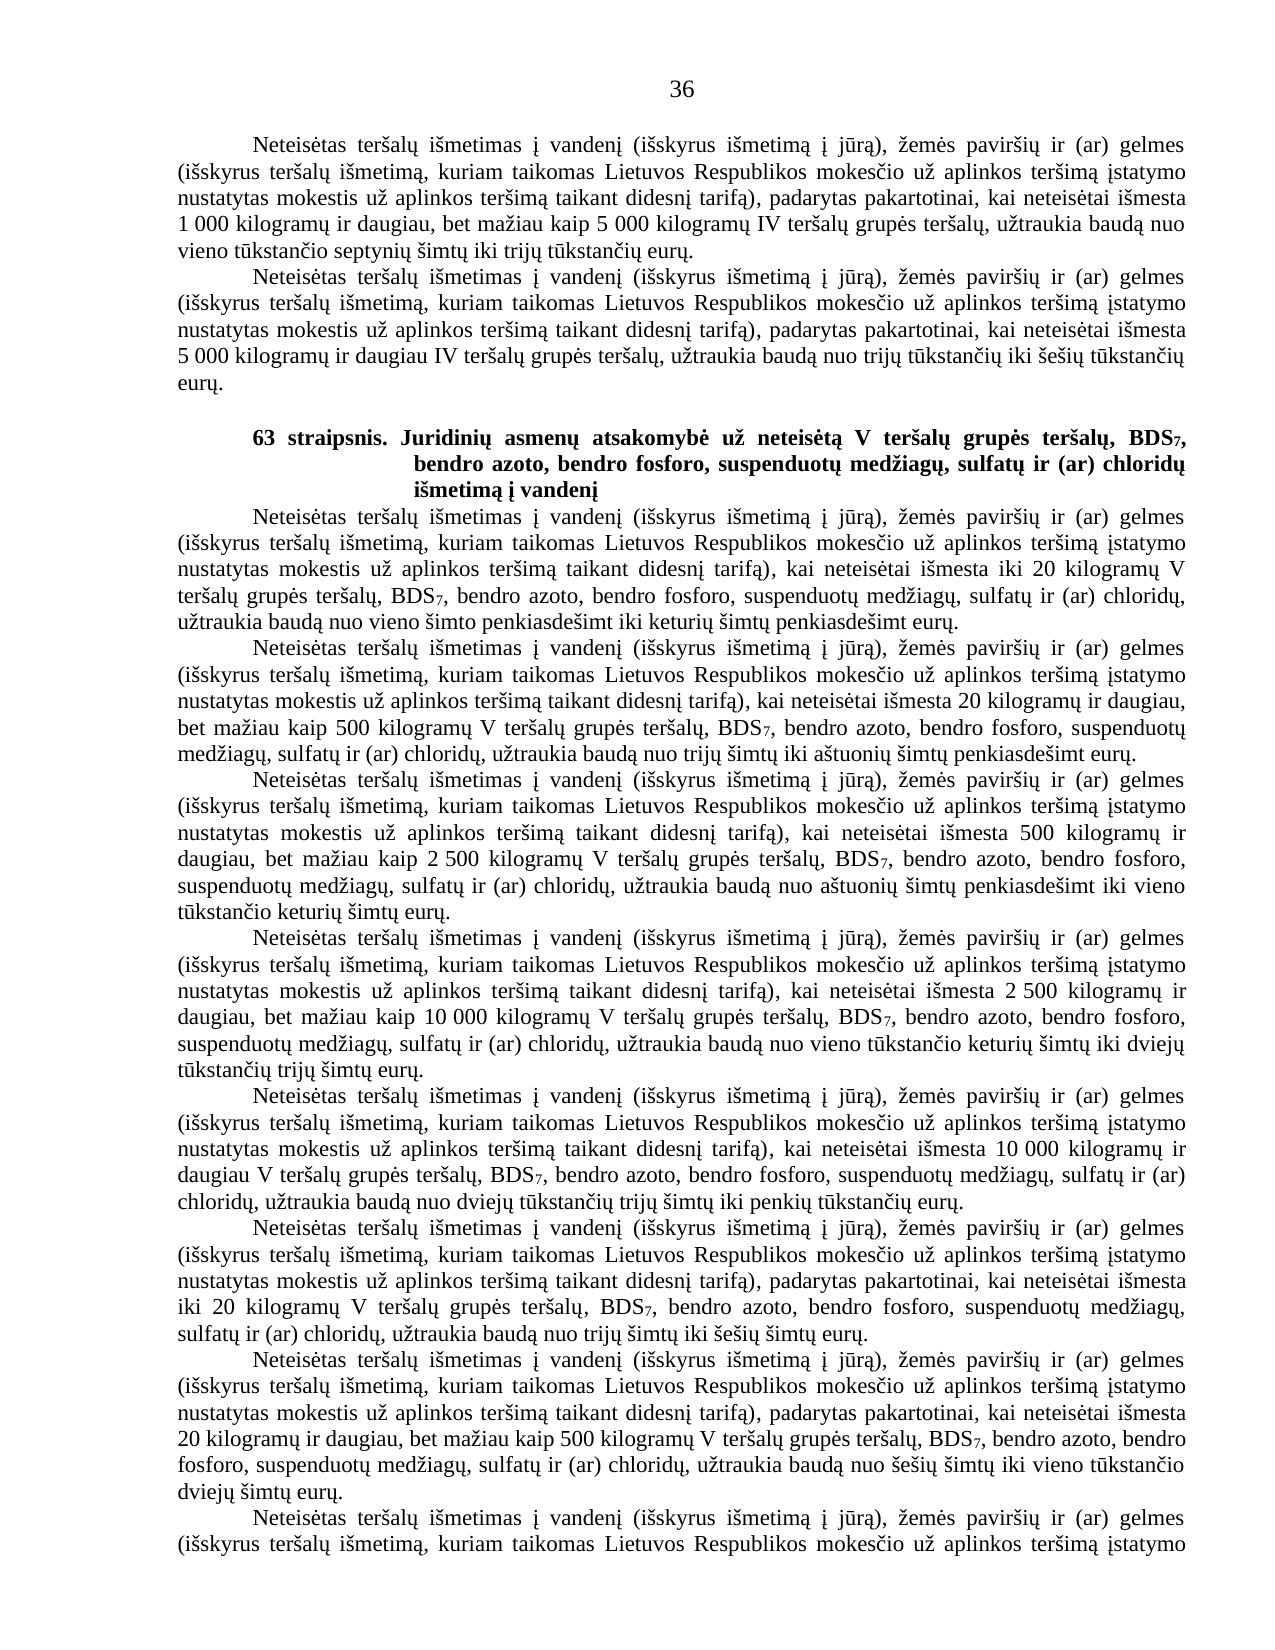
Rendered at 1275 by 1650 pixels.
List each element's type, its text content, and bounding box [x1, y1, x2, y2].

text Neteisėtas teršalų išmetimas į vandenį (išskyrus išmetimą į jūrą), žemės paviršių ir (ar) gelmes (išskyrus teršalų išmetimą, kuriam taikomas Lietuvos Respublikos mokesčio už aplinkos teršimą įstatymo nustatytas mokestis už aplinkos teršimą taikant didesnį tarifą), kai neteisėtai išmesta 500 kilogramų ir daugiau, bet mažiau kaip 2 500 kilogramų V teršalų grupės teršalų, BDS7, bendro azoto, bendro fosforo, suspenduotų medžiagų, sulfatų ir (ar) chloridų, užtraukia baudą nuo aštuonių šimtų penkiasdešimt iki vieno tūkstančio keturių šimtų eurų. [177, 766, 1186, 924]
text Neteisėtas teršalų išmetimas į vandenį (išskyrus išmetimą į jūrą), žemės paviršių ir (ar) gelmes (išskyrus teršalų išmetimą, kuriam taikomas Lietuvos Respublikos mokesčio už aplinkos teršimą įstatymo nustatytas mokestis už aplinkos teršimą taikant didesnį tarifą), kai neteisėtai išmesta 10 000 kilogramų ir daugiau V teršalų grupės teršalų, BDS7, bendro azoto, bendro fosforo, suspenduotų medžiagų, sulfatų ir (ar) chloridų, užtraukia baudą nuo dviejų tūkstančių trijų šimtų iki penkių tūkstančių eurų. [177, 1082, 1186, 1214]
text Neteisėtas teršalų išmetimas į vandenį (išskyrus išmetimą į jūrą), žemės paviršių ir (ar) gelmes (išskyrus teršalų išmetimą, kuriam taikomas Lietuvos Respublikos mokesčio už aplinkos teršimą įstatymo [177, 1504, 1186, 1557]
text 63 straipsnis. Juridinių asmenų atsakomybė už neteisėtą V teršalų grupės teršalų, BDS7, bendro azoto, bendro fosforo, suspenduotų medžiagų, sulfatų ir (ar) chloridų išmetimą į vandenį [252, 424, 1186, 503]
text Neteisėtas teršalų išmetimas į vandenį (išskyrus išmetimą į jūrą), žemės paviršių ir (ar) gelmes (išskyrus teršalų išmetimą, kuriam taikomas Lietuvos Respublikos mokesčio už aplinkos teršimą įstatymo nustatytas mokestis už aplinkos teršimą taikant didesnį tarifą), padarytas pakartotinai, kai neteisėtai išmesta 20 kilogramų ir daugiau, bet mažiau kaip 500 kilogramų V teršalų grupės teršalų, BDS7, bendro azoto, bendro fosforo, suspenduotų medžiagų, sulfatų ir (ar) chloridų, užtraukia baudą nuo šešių šimtų iki vieno tūkstančio dviejų šimtų eurų. [177, 1346, 1186, 1504]
text Neteisėtas teršalų išmetimas į vandenį (išskyrus išmetimą į jūrą), žemės paviršių ir (ar) gelmes (išskyrus teršalų išmetimą, kuriam taikomas Lietuvos Respublikos mokesčio už aplinkos teršimą įstatymo nustatytas mokestis už aplinkos teršimą taikant didesnį tarifą), padarytas pakartotinai, kai neteisėtai išmesta 1 000 kilogramų ir daugiau, bet mažiau kaip 5 000 kilogramų IV teršalų grupės teršalų, užtraukia baudą nuo vieno tūkstančio septynių šimtų iki trijų tūkstančių eurų. [177, 131, 1186, 263]
text Neteisėtas teršalų išmetimas į vandenį (išskyrus išmetimą į jūrą), žemės paviršių ir (ar) gelmes (išskyrus teršalų išmetimą, kuriam taikomas Lietuvos Respublikos mokesčio už aplinkos teršimą įstatymo nustatytas mokestis už aplinkos teršimą taikant didesnį tarifą), kai neteisėtai išmesta 2 500 kilogramų ir daugiau, bet mažiau kaip 10 000 kilogramų V teršalų grupės teršalų, BDS7, bendro azoto, bendro fosforo, suspenduotų medžiagų, sulfatų ir (ar) chloridų, užtraukia baudą nuo vieno tūkstančio keturių šimtų iki dviejų tūkstančių trijų šimtų eurų. [177, 924, 1186, 1082]
text Neteisėtas teršalų išmetimas į vandenį (išskyrus išmetimą į jūrą), žemės paviršių ir (ar) gelmes (išskyrus teršalų išmetimą, kuriam taikomas Lietuvos Respublikos mokesčio už aplinkos teršimą įstatymo nustatytas mokestis už aplinkos teršimą taikant didesnį tarifą), padarytas pakartotinai, kai neteisėtai išmesta 5 000 kilogramų ir daugiau IV teršalų grupės teršalų, užtraukia baudą nuo trijų tūkstančių iki šešių tūkstančių eurų. [177, 263, 1186, 395]
text Neteisėtas teršalų išmetimas į vandenį (išskyrus išmetimą į jūrą), žemės paviršių ir (ar) gelmes (išskyrus teršalų išmetimą, kuriam taikomas Lietuvos Respublikos mokesčio už aplinkos teršimą įstatymo nustatytas mokestis už aplinkos teršimą taikant didesnį tarifą), kai neteisėtai išmesta iki 20 kilogramų V teršalų grupės teršalų, BDS7, bendro azoto, bendro fosforo, suspenduotų medžiagų, sulfatų ir (ar) chloridų, užtraukia baudą nuo vieno šimto penkiasdešimt iki keturių šimtų penkiasdešimt eurų. [177, 503, 1186, 634]
text Neteisėtas teršalų išmetimas į vandenį (išskyrus išmetimą į jūrą), žemės paviršių ir (ar) gelmes (išskyrus teršalų išmetimą, kuriam taikomas Lietuvos Respublikos mokesčio už aplinkos teršimą įstatymo nustatytas mokestis už aplinkos teršimą taikant didesnį tarifą), kai neteisėtai išmesta 20 kilogramų ir daugiau, bet mažiau kaip 500 kilogramų V teršalų grupės teršalų, BDS7, bendro azoto, bendro fosforo, suspenduotų medžiagų, sulfatų ir (ar) chloridų, užtraukia baudą nuo trijų šimtų iki aštuonių šimtų penkiasdešimt eurų. [177, 634, 1186, 766]
text Neteisėtas teršalų išmetimas į vandenį (išskyrus išmetimą į jūrą), žemės paviršių ir (ar) gelmes (išskyrus teršalų išmetimą, kuriam taikomas Lietuvos Respublikos mokesčio už aplinkos teršimą įstatymo nustatytas mokestis už aplinkos teršimą taikant didesnį tarifą), padarytas pakartotinai, kai neteisėtai išmesta iki 20 kilogramų V teršalų grupės teršalų, BDS7, bendro azoto, bendro fosforo, suspenduotų medžiagų, sulfatų ir (ar) chloridų, užtraukia baudą nuo trijų šimtų iki šešių šimtų eurų. [177, 1214, 1186, 1346]
